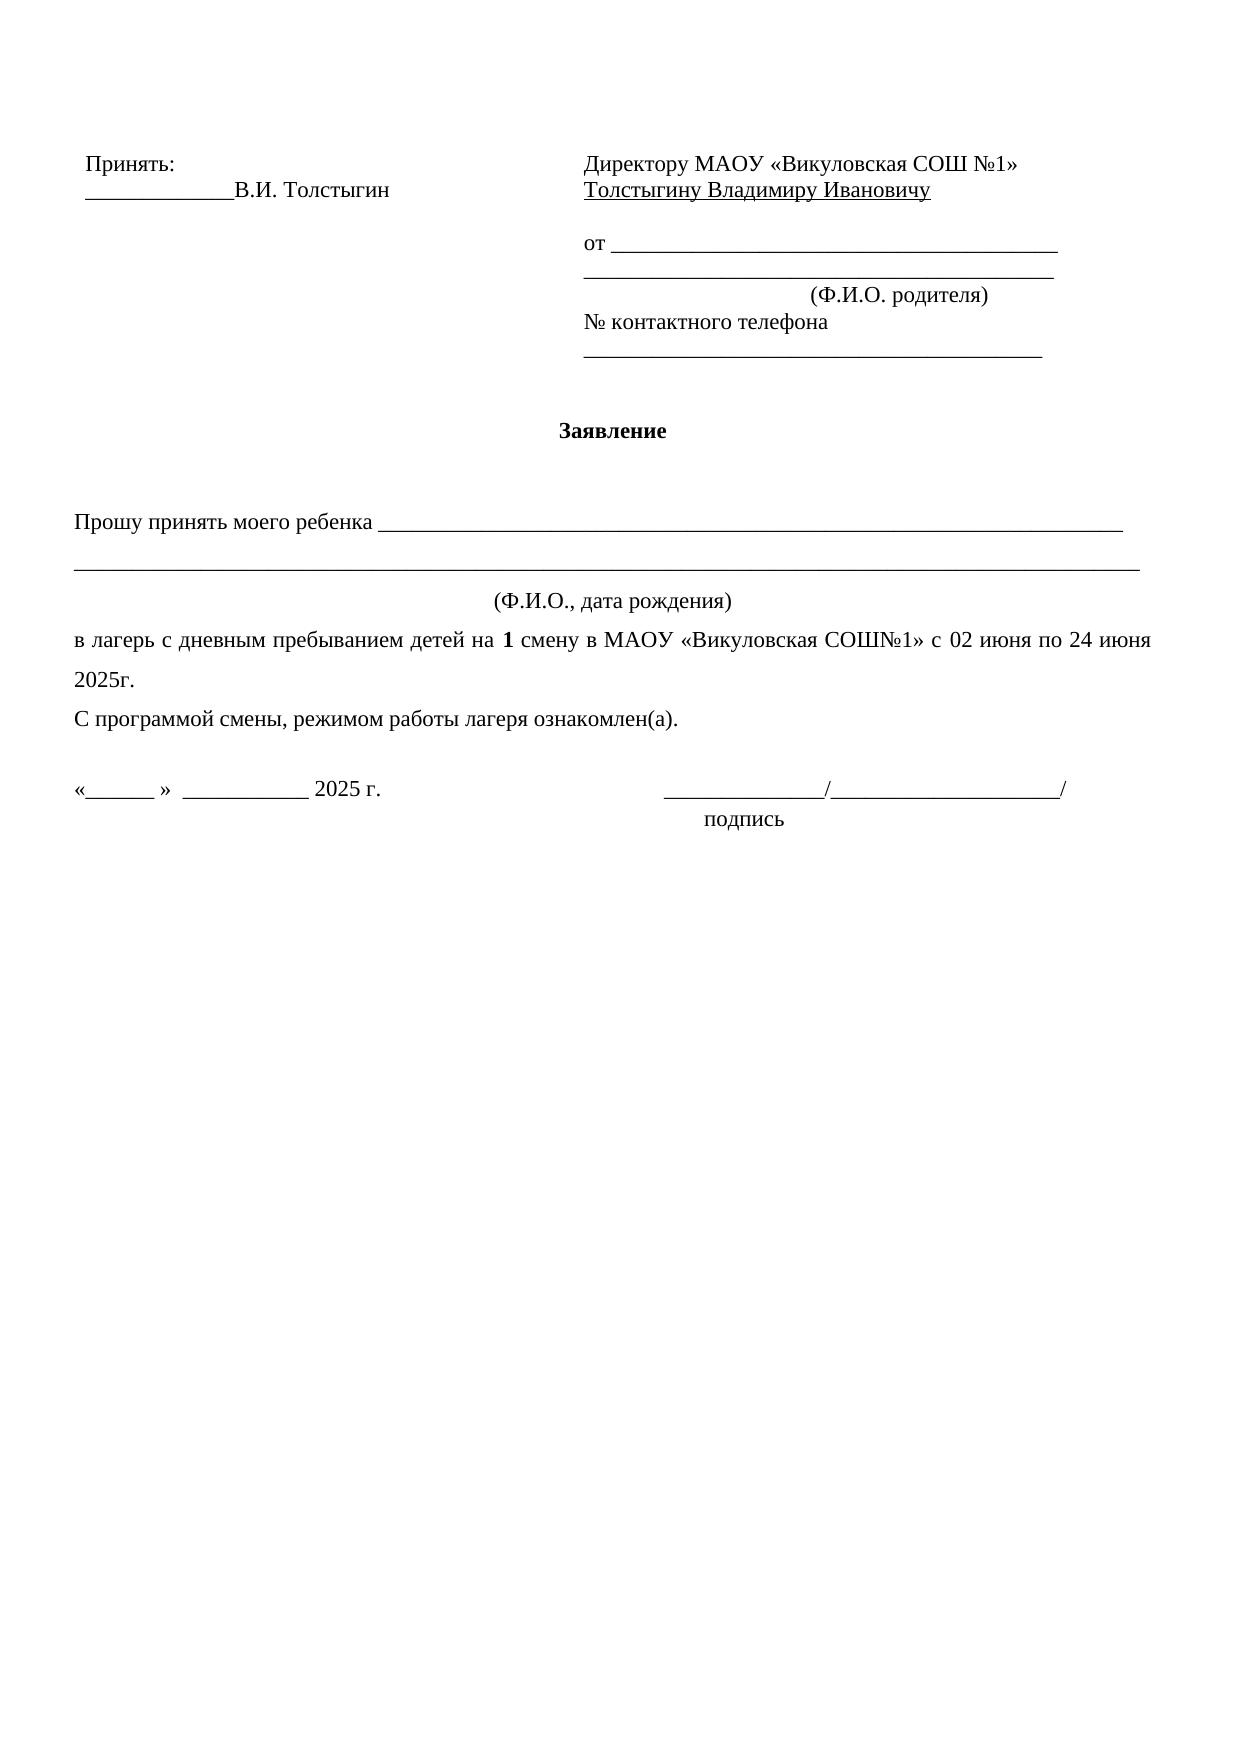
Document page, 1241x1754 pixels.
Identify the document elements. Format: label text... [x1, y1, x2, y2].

text подпись [590, 805, 1152, 831]
text «______ » ___________ 2025 г. ______________/____________________/ [74, 775, 1152, 801]
text в лагерь с дневным пребыванием детей на 1 смену в МАОУ «Викуловская СОШ№1» с 02 июня по 24 июня 2025г. [74, 626, 1152, 692]
table_header Директору МАОУ «Викуловская СОШ №1» Толстыгину Владимиру Ивановичу от _______________________________________ _________________________________________ (Ф.И.О. родителя) № контактного телефона ________________________________________ [573, 150, 1221, 387]
text Прошу принять моего ребенка _________________________________________________________________ [74, 508, 1152, 534]
text (Ф.И.О., дата рождения) [74, 587, 1152, 613]
text _____________________________________________________________________________________________ [74, 547, 1152, 574]
table_header Принять: _____________В.И. Толстыгин [74, 150, 572, 387]
text С программой смены, режимом работы лагеря ознакомлен(а). [74, 705, 1152, 732]
text Заявление [74, 417, 1152, 443]
